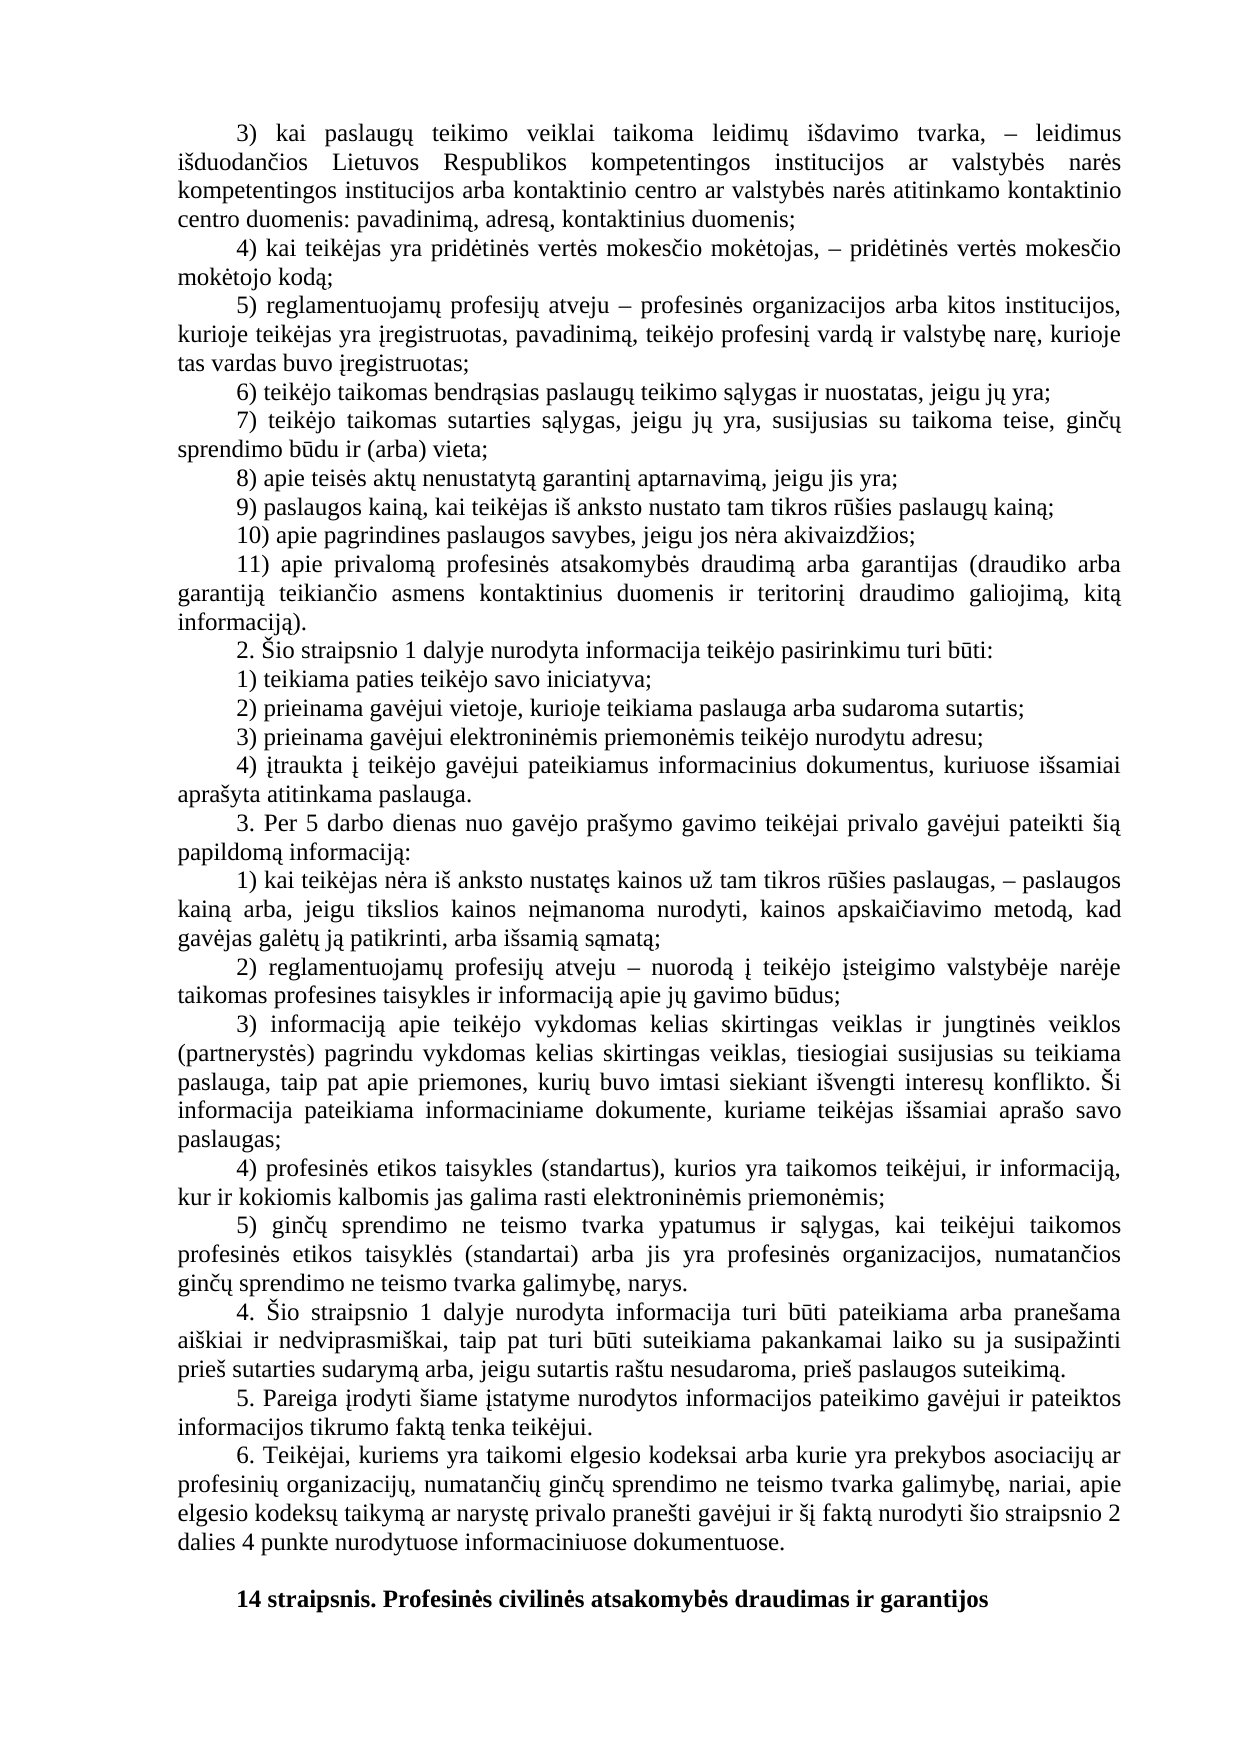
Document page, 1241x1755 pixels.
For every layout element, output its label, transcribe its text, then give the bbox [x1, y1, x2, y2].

text 4) įtraukta į teikėjo gavėjui pateikiamus informacinius dokumentus, kuriuose išsamiai aprašyta atitinkama paslauga. [177, 751, 1122, 808]
text 1) teikiama paties teikėjo savo iniciatyva; [177, 664, 1122, 693]
text 2) prieinama gavėjui vietoje, kurioje teikiama paslauga arba sudaroma sutartis; [177, 693, 1122, 722]
text 5. Pareiga įrodyti šiame įstatyme nurodytos informacijos pateikimo gavėjui ir pateiktos informacijos tikrumo faktą tenka teikėjui. [177, 1383, 1122, 1441]
text 4) kai teikėjas yra pridėtinės vertės mokesčio mokėtojas, – pridėtinės vertės mokesčio mokėtojo kodą; [177, 233, 1122, 291]
text 4. Šio straipsnio 1 dalyje nurodyta informacija turi būti pateikiama arba pranešama aiškiai ir nedviprasmiškai, taip pat turi būti suteikiama pakankamai laiko su ja susipažinti prieš sutarties sudarymą arba, jeigu sutartis raštu nesudaroma, prieš paslaugos suteikimą. [177, 1297, 1122, 1383]
text 6. Teikėjai, kuriems yra taikomi elgesio kodeksai arba kurie yra prekybos asociacijų ar profesinių organizacijų, numatančių ginčų sprendimo ne teismo tvarka galimybę, nariai, apie elgesio kodeksų taikymą ar narystę privalo pranešti gavėjui ir šį faktą nurodyti šio straipsnio 2 dalies 4 punkte nurodytuose informaciniuose dokumentuose. [177, 1441, 1122, 1556]
text 3. Per 5 darbo dienas nuo gavėjo prašymo gavimo teikėjai privalo gavėjui pateikti šią papildomą informaciją: [177, 808, 1122, 866]
text 4) profesinės etikos taisykles (standartus), kurios yra taikomos teikėjui, ir informaciją, kur ir kokiomis kalbomis jas galima rasti elektroninėmis priemonėmis; [177, 1153, 1122, 1211]
text 6) teikėjo taikomas bendrąsias paslaugų teikimo sąlygas ir nuostatas, jeigu jų yra; [177, 377, 1122, 406]
text 2. Šio straipsnio 1 dalyje nurodyta informacija teikėjo pasirinkimu turi būti: [177, 636, 1122, 664]
text 14 straipsnis. Profesinės civilinės atsakomybės draudimas ir garantijos [236, 1584, 1122, 1613]
text 1) kai teikėjas nėra iš anksto nustatęs kainos už tam tikros rūšies paslaugas, – paslaugos kainą arba, jeigu tikslios kainos neįmanoma nurodyti, kainos apskaičiavimo metodą, kad gavėjas galėtų ją patikrinti, arba išsamią sąmatą; [177, 866, 1122, 952]
text 8) apie teisės aktų nenustatytą garantinį aptarnavimą, jeigu jis yra; [177, 463, 1122, 492]
text 3) prieinama gavėjui elektroninėmis priemonėmis teikėjo nurodytu adresu; [177, 722, 1122, 751]
text 3) informaciją apie teikėjo vykdomas kelias skirtingas veiklas ir jungtinės veiklos (partnerystės) pagrindu vykdomas kelias skirtingas veiklas, tiesiogiai susijusias su teikiama paslauga, taip pat apie priemones, kurių buvo imtasi siekiant išvengti interesų konflikto. Ši informacija pateikiama informaciniame dokumente, kuriame teikėjas išsamiai aprašo savo paslaugas; [177, 1009, 1122, 1153]
text 7) teikėjo taikomas sutarties sąlygas, jeigu jų yra, susijusias su taikoma teise, ginčų sprendimo būdu ir (arba) vieta; [177, 406, 1122, 463]
text 5) ginčų sprendimo ne teismo tvarka ypatumus ir sąlygas, kai teikėjui taikomos profesinės etikos taisyklės (standartai) arba jis yra profesinės organizacijos, numatančios ginčų sprendimo ne teismo tvarka galimybę, narys. [177, 1211, 1122, 1297]
text 3) kai paslaugų teikimo veiklai taikoma leidimų išdavimo tvarka, – leidimus išduodančios Lietuvos Respublikos kompetentingos institucijos ar valstybės narės kompetentingos institucijos arba kontaktinio centro ar valstybės narės atitinkamo kontaktinio centro duomenis: pavadinimą, adresą, kontaktinius duomenis; [177, 118, 1122, 233]
text 9) paslaugos kainą, kai teikėjas iš anksto nustato tam tikros rūšies paslaugų kainą; [177, 492, 1122, 521]
text 11) apie privalomą profesinės atsakomybės draudimą arba garantijas (draudiko arba garantiją teikiančio asmens kontaktinius duomenis ir teritorinį draudimo galiojimą, kitą informaciją). [177, 549, 1122, 636]
text 5) reglamentuojamų profesijų atveju – profesinės organizacijos arba kitos institucijos, kurioje teikėjas yra įregistruotas, pavadinimą, teikėjo profesinį vardą ir valstybę narę, kurioje tas vardas buvo įregistruotas; [177, 291, 1122, 377]
text 2) reglamentuojamų profesijų atveju – nuorodą į teikėjo įsteigimo valstybėje narėje taikomas profesines taisykles ir informaciją apie jų gavimo būdus; [177, 952, 1122, 1009]
text 10) apie pagrindines paslaugos savybes, jeigu jos nėra akivaizdžios; [177, 521, 1122, 549]
